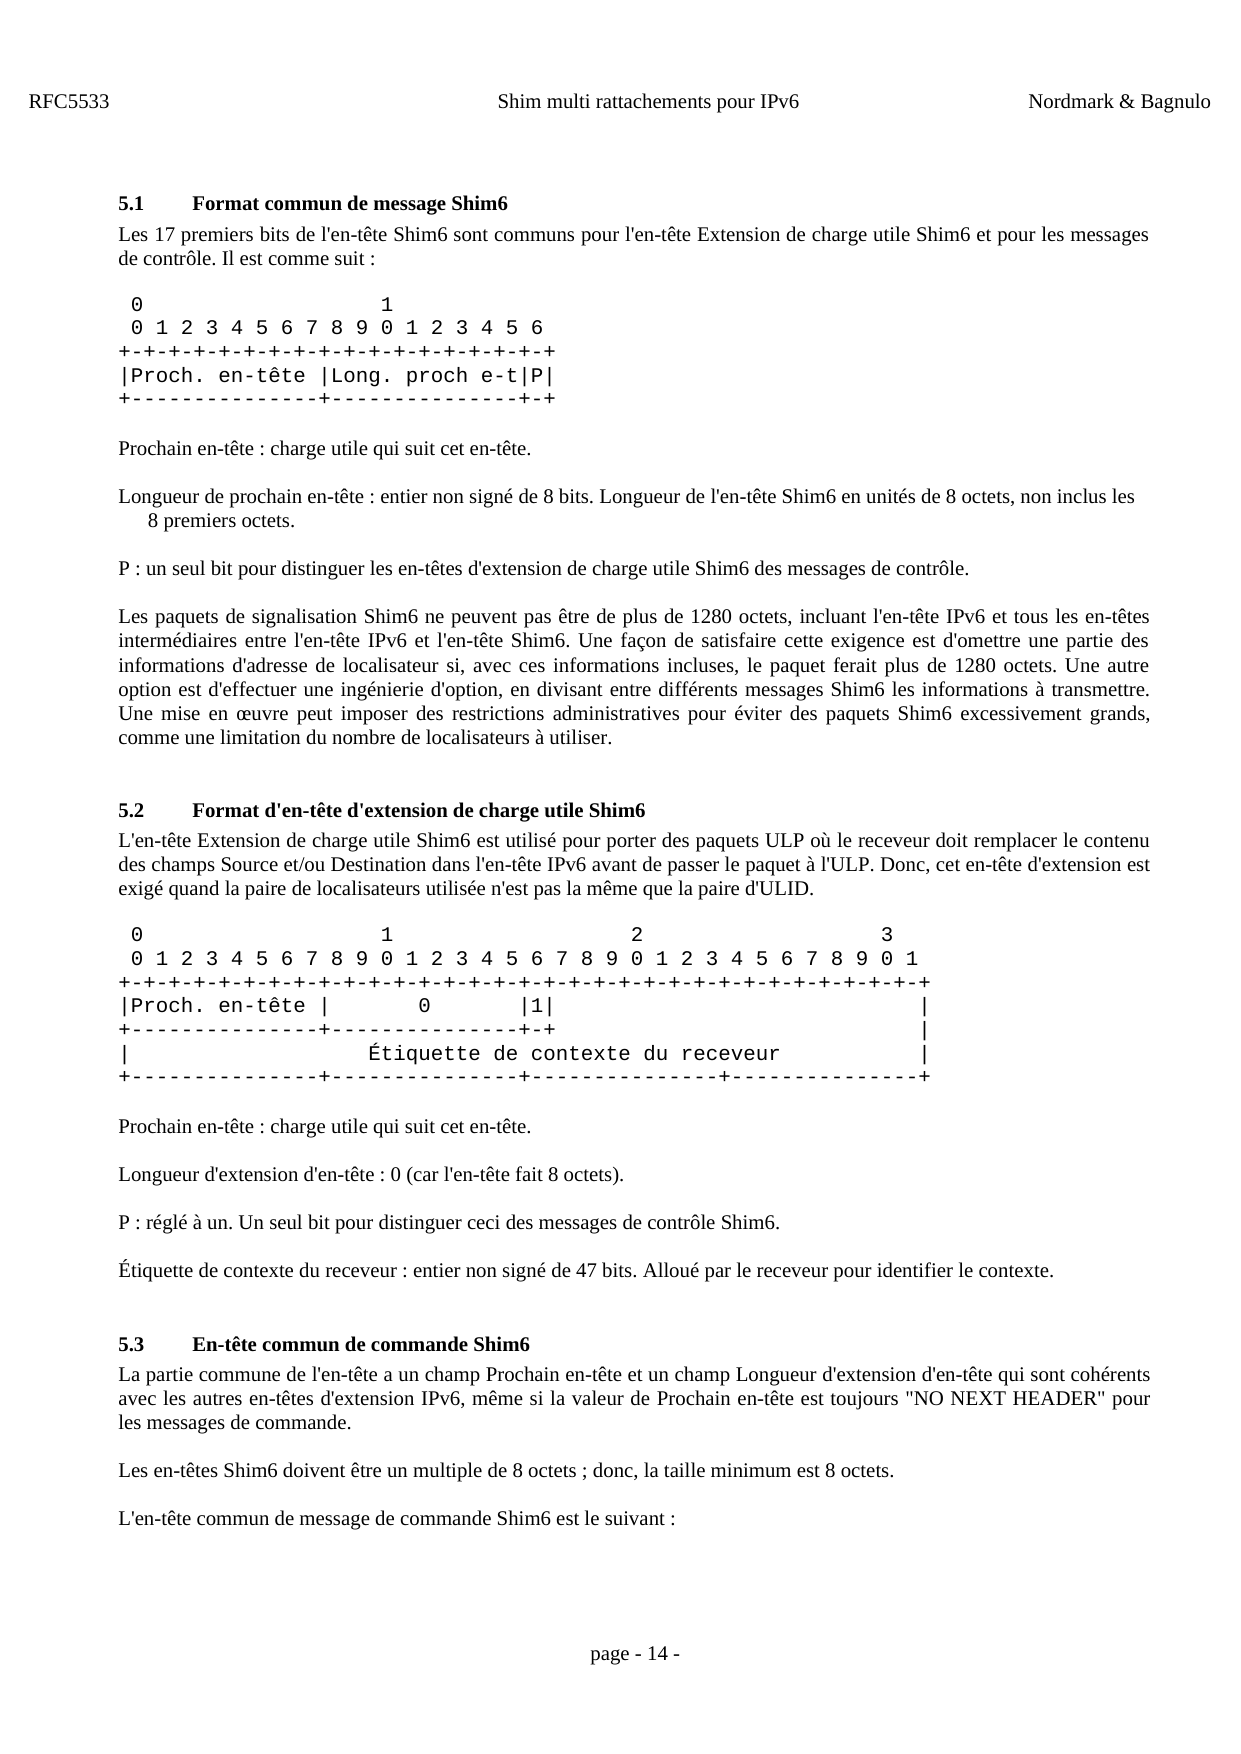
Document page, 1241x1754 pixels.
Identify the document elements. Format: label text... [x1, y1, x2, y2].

text 0 1 2 3 4 5 6 7 8 9 0 1 2 3 4 5 6 7 8 9 0 1 2 3 4 5 6 7 8 9 0 1 [118, 948, 1152, 972]
subtitle 5.3 En-tête commun de commande Shim6 [118, 1331, 1152, 1356]
text |Proch. en-tête | 0 |1| | [118, 995, 1152, 1019]
text Les en-têtes Shim6 doivent être un multiple de 8 octets ; donc, la taille minimum est 8 octets. [118, 1458, 1152, 1482]
text P : un seul bit pour distinguer les en-têtes d'extension de charge utile Shim6 des messages de contrôle. [118, 556, 1152, 580]
text |Proch. en-tête |Long. proch e-t|P| [118, 364, 1152, 388]
text +---------------+---------------+-+ | [118, 1019, 1152, 1043]
text Longueur de prochain en-tête : entier non signé de 8 bits. Longueur de l'en-tête Shim6 en unités de 8 octets, non inclus les 8 premiers octets. [118, 484, 1152, 532]
text 0 1 2 3 [118, 924, 1152, 948]
text Longueur d'extension d'en-tête : 0 (car l'en-tête fait 8 octets). [118, 1162, 1152, 1186]
text Étiquette de contexte du receveur : entier non signé de 47 bits. Alloué par le receveur pour identifier le contexte. [118, 1258, 1152, 1282]
text La partie commune de l'en-tête a un champ Prochain en-tête et un champ Longueur d'extension d'en-tête qui sont cohérents avec les autres en-têtes d'extension IPv6, même si la valeur de Prochain en-tête est toujours "NO NEXT HEADER" pour les messages de commande. [118, 1362, 1152, 1434]
text | Étiquette de contexte du receveur | [118, 1043, 1152, 1066]
text Les paquets de signalisation Shim6 ne peuvent pas être de plus de 1280 octets, incluant l'en-tête IPv6 et tous les en-têtes intermédiaires entre l'en-tête IPv6 et l'en-tête Shim6. Une façon de satisfaire cette exigence est d'omettre une partie des informations d'adresse de localisateur si, avec ces informations incluses, le paquet ferait plus de 1280 octets. Une autre option est d'effectuer une ingénierie d'option, en divisant entre différents messages Shim6 les informations à transmettre. Une mise en œuvre peut imposer des restrictions administratives pour éviter des paquets Shim6 excessivement grands, comme une limitation du nombre de localisateurs à utiliser. [118, 604, 1152, 749]
text Les 17 premiers bits de l'en-tête Shim6 sont communs pour l'en-tête Extension de charge utile Shim6 et pour les messages de contrôle. Il est comme suit : [118, 221, 1152, 269]
text +---------------+---------------+---------------+---------------+ [118, 1066, 1152, 1090]
text +-+-+-+-+-+-+-+-+-+-+-+-+-+-+-+-+-+-+-+-+-+-+-+-+-+-+-+-+-+-+-+-+ [118, 972, 1152, 995]
subtitle 5.2 Format d'en-tête d'extension de charge utile Shim6 [118, 798, 1152, 822]
text +-+-+-+-+-+-+-+-+-+-+-+-+-+-+-+-+-+ [118, 341, 1152, 364]
text P : réglé à un. Un seul bit pour distinguer ceci des messages de contrôle Shim6. [118, 1210, 1152, 1234]
text 0 1 2 3 4 5 6 7 8 9 0 1 2 3 4 5 6 [118, 317, 1152, 341]
text Prochain en-tête : charge utile qui suit cet en-tête. [118, 436, 1152, 460]
text L'en-tête Extension de charge utile Shim6 est utilisé pour porter des paquets ULP où le receveur doit remplacer le contenu des champs Source et/ou Destination dans l'en-tête IPv6 avant de passer le paquet à l'ULP. Donc, cet en-tête d'extension est exigé quand la paire de localisateurs utilisée n'est pas la même que la paire d'ULID. [118, 828, 1152, 900]
text L'en-tête commun de message de commande Shim6 est le suivant : [118, 1506, 1152, 1530]
text +---------------+---------------+-+ [118, 388, 1152, 412]
text 0 1 [118, 294, 1152, 317]
subtitle 5.1 Format commun de message Shim6 [118, 191, 1152, 215]
text Prochain en-tête : charge utile qui suit cet en-tête. [118, 1114, 1152, 1138]
